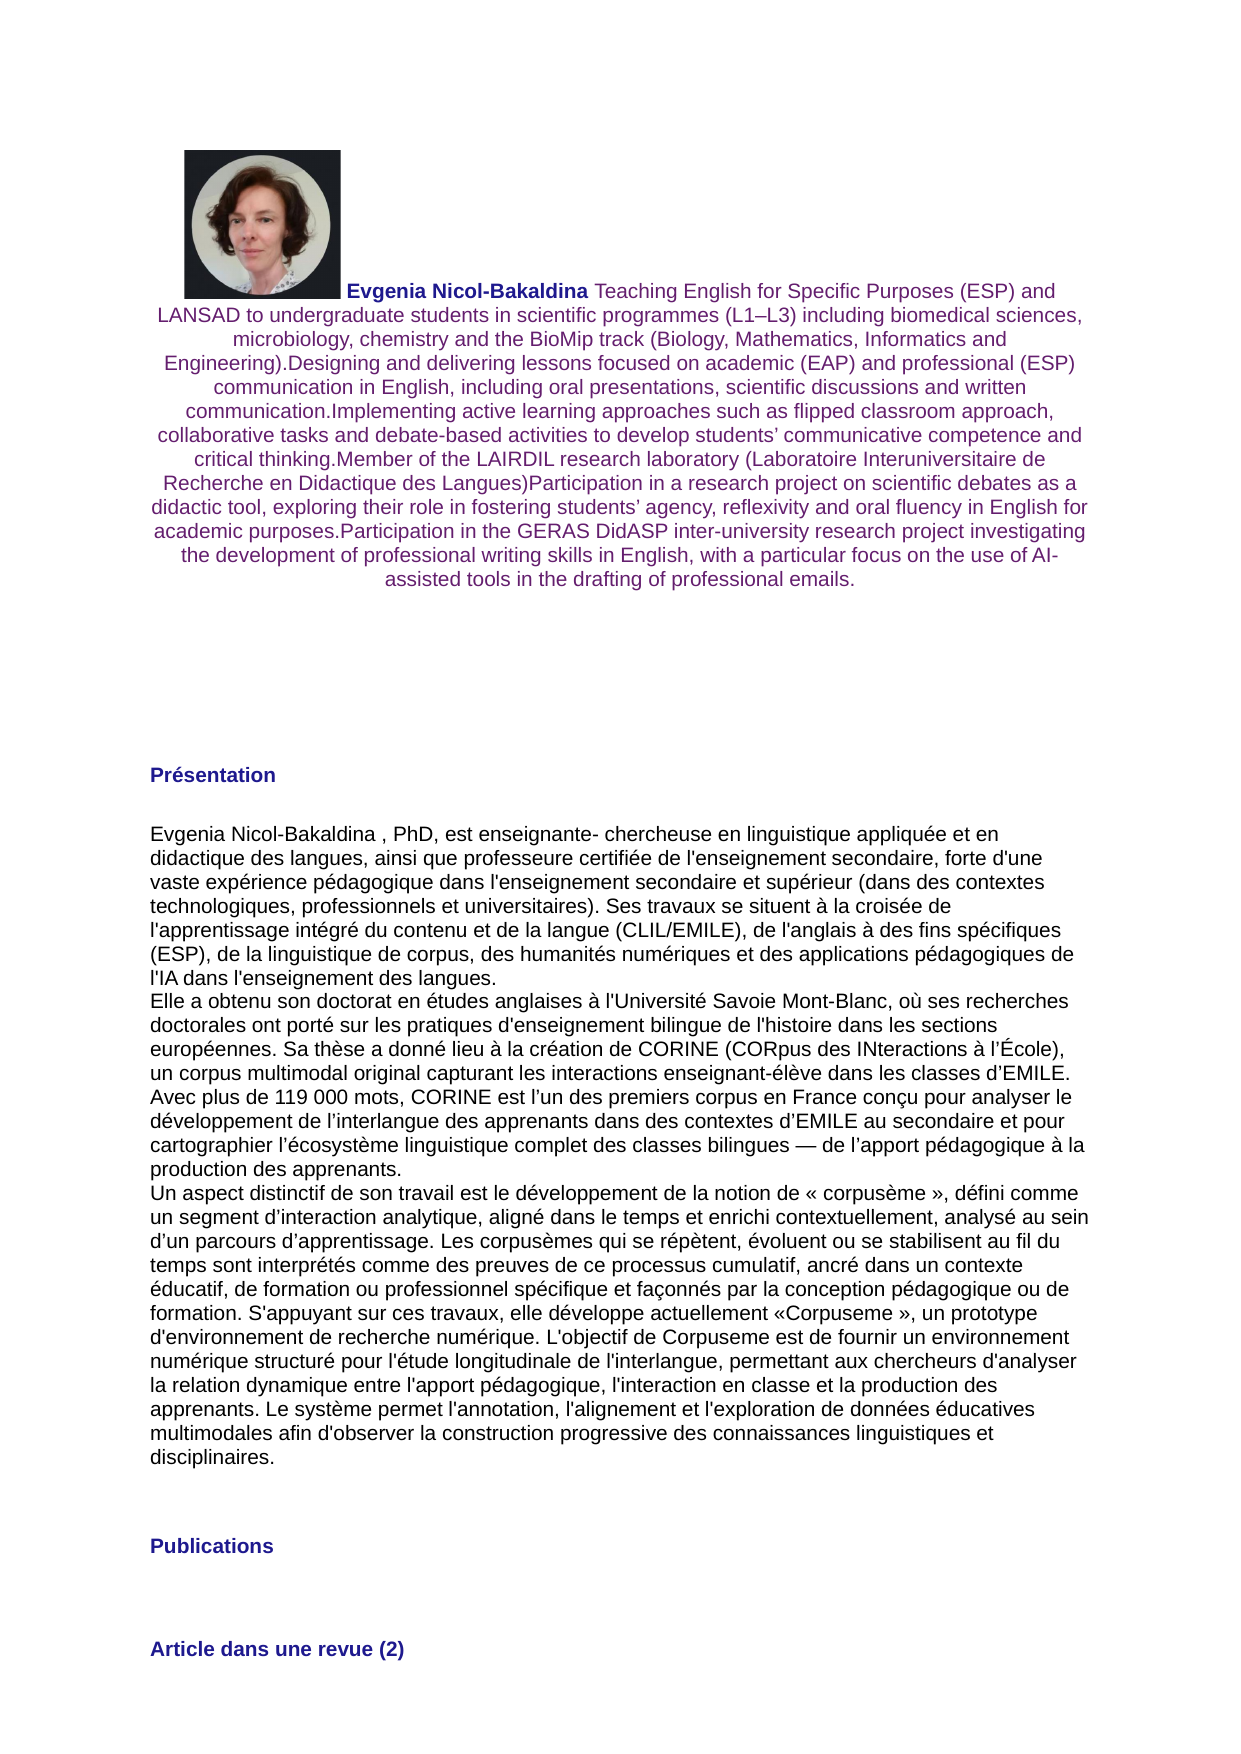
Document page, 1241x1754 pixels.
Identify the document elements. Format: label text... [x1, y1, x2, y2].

picture [184, 150, 341, 299]
subtitle Présentation [150, 763, 1090, 787]
subtitle Evgenia Nicol-Bakaldina Teaching English for Specific Purposes (ESP) and LANSAD to undergraduate students in scientific programmes (L1–L3) including biomedical sciences, microbiology, chemistry and the BioMip track (Biology, Mathematics, Informatics and Engineering).Designing and delivering lessons focused on academic (EAP) and professional (ESP) communication in English, including oral presentations, scientific discussions and written communication.Implementing active learning approaches such as flipped classroom approach, collaborative tasks and debate-based activities to develop students’ communicative competence and critical thinking.Member of the LAIRDIL research laboratory (Laboratoire Interuniversitaire de Recherche en Didactique des Langues)Participation in a research project on scientific debates as a didactic tool, exploring their role in fostering students’ agency, reflexivity and oral fluency in English for academic purposes.Participation in the GERAS DidASP inter-university research project investigating the development of professional writing skills in English, with a particular focus on the use of AI-assisted tools in the drafting of professional emails. [150, 150, 1090, 590]
text Un aspect distinctif de son travail est le développement de la notion de « corpusème », défini comme un segment d’interaction analytique, aligné dans le temps et enrichi contextuellement, analysé au sein d’un parcours d’apprentissage. Les corpusèmes qui se répètent, évoluent ou se stabilisent au fil du temps sont interprétés comme des preuves de ce processus cumulatif, ancré dans un contexte éducatif, de formation ou professionnel spécifique et façonnés par la conception pédagogique ou de formation. S'appuyant sur ces travaux, elle développe actuellement «Corpuseme », un prototype d'environnement de recherche numérique. L'objectif de Corpuseme est de fournir un environnement numérique structuré pour l'étude longitudinale de l'interlangue, permettant aux chercheurs d'analyser la relation dynamique entre l'apport pédagogique, l'interaction en classe et la production des apprenants. Le système permet l'annotation, l'alignement et l'exploration de données éducatives multimodales afin d'observer la construction progressive des connaissances linguistiques et disciplinaires. [150, 1181, 1090, 1468]
text Elle a obtenu son doctorat en études anglaises à l'Université Savoie Mont-Blanc, où ses recherches doctorales ont porté sur les pratiques d'enseignement bilingue de l'histoire dans les sections européennes. Sa thèse a donné lieu à la création de CORINE (CORpus des INteractions à l’École), un corpus multimodal original capturant les interactions enseignant-élève dans les classes d’EMILE. Avec plus de 119 000 mots, CORINE est l’un des premiers corpus en France conçu pour analyser le développement de l’interlangue des apprenants dans des contextes d’EMILE au secondaire et pour cartographier l’écosystème linguistique complet des classes bilingues — de l’apport pédagogique à la production des apprenants. [150, 989, 1090, 1181]
subtitle Publications [150, 1534, 1090, 1558]
text Evgenia Nicol-Bakaldina , PhD, est enseignante- chercheuse en linguistique appliquée et en didactique des langues, ainsi que professeure certifiée de l'enseignement secondaire, forte d'une vaste expérience pédagogique dans l'enseignement secondaire et supérieur (dans des contextes technologiques, professionnels et universitaires). Ses travaux se situent à la croisée de l'apprentissage intégré du contenu et de la langue (CLIL/EMILE), de l'anglais à des fins spécifiques (ESP), de la linguistique de corpus, des humanités numériques et des applications pédagogiques de l'IA dans l'enseignement des langues. [150, 822, 1090, 989]
subtitle Article dans une revue (2) [150, 1637, 1090, 1661]
